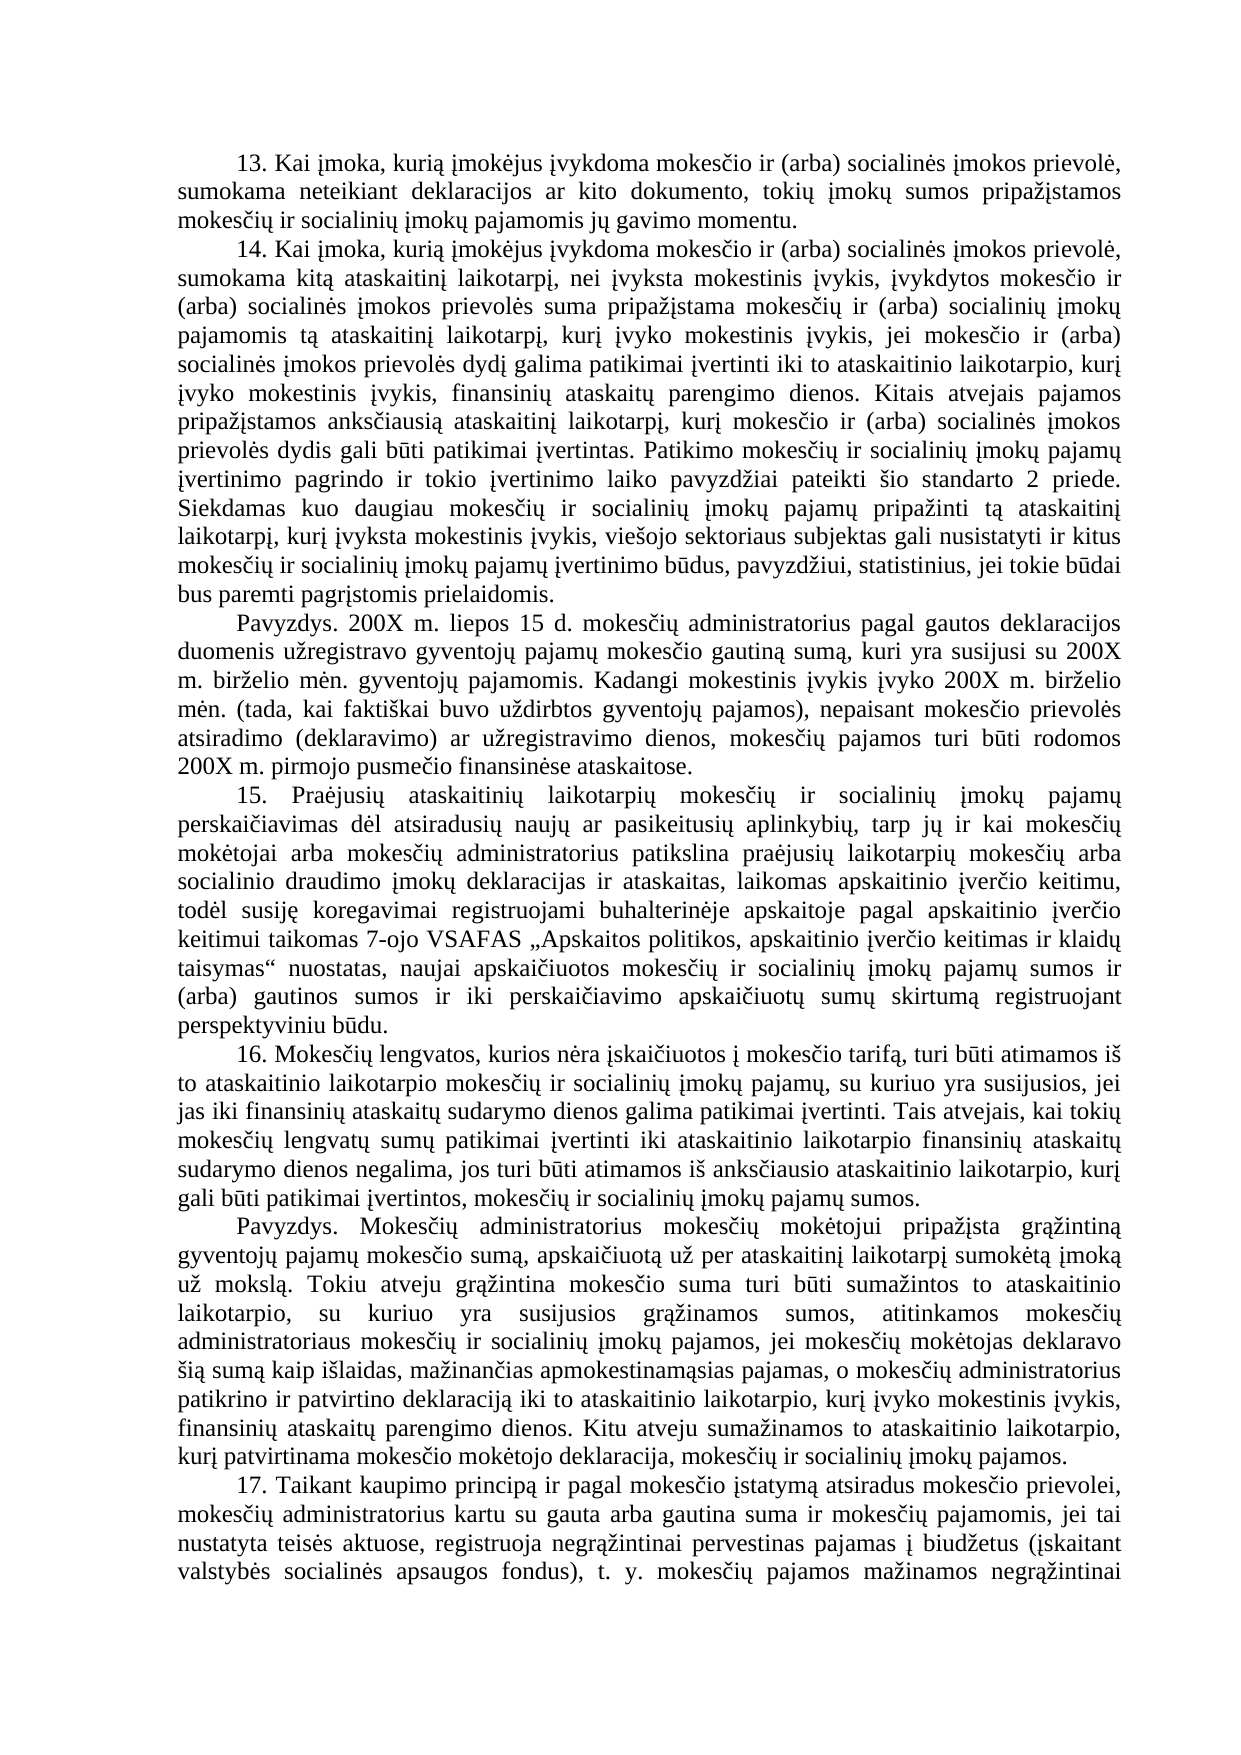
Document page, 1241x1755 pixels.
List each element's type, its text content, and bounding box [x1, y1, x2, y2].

text 16. Mokesčių lengvatos, kurios nėra įskaičiuotos į mokesčio tarifą, turi būti atimamos iš to ataskaitinio laikotarpio mokesčių ir socialinių įmokų pajamų, su kuriuo yra susijusios, jei jas iki finansinių ataskaitų sudarymo dienos galima patikimai įvertinti. Tais atvejais, kai tokių mokesčių lengvatų sumų patikimai įvertinti iki ataskaitinio laikotarpio finansinių ataskaitų sudarymo dienos negalima, jos turi būti atimamos iš anksčiausio ataskaitinio laikotarpio, kurį gali būti patikimai įvertintos, mokesčių ir socialinių įmokų pajamų sumos. [177, 1039, 1122, 1211]
text 17. Taikant kaupimo principą ir pagal mokesčio įstatymą atsiradus mokesčio prievolei, mokesčių administratorius kartu su gauta arba gautina suma ir mokesčių pajamomis, jei tai nustatyta teisės aktuose, registruoja negrąžintinai pervestinas pajamas į biudžetus (įskaitant valstybės socialinės apsaugos fondus), t. y. mokesčių pajamos mažinamos negrąžintinai [177, 1470, 1122, 1585]
text Pavyzdys. Mokesčių administratorius mokesčių mokėtojui pripažįsta grąžintiną gyventojų pajamų mokesčio sumą, apskaičiuotą už per ataskaitinį laikotarpį sumokėtą įmoką už mokslą. Tokiu atveju grąžintina mokesčio suma turi būti sumažintos to ataskaitinio laikotarpio, su kuriuo yra susijusios grąžinamos sumos, atitinkamos mokesčių administratoriaus mokesčių ir socialinių įmokų pajamos, jei mokesčių mokėtojas deklaravo šią sumą kaip išlaidas, mažinančias apmokestinamąsias pajamas, o mokesčių administratorius patikrino ir patvirtino deklaraciją iki to ataskaitinio laikotarpio, kurį įvyko mokestinis įvykis, finansinių ataskaitų parengimo dienos. Kitu atveju sumažinamos to ataskaitinio laikotarpio, kurį patvirtinama mokesčio mokėtojo deklaracija, mokesčių ir socialinių įmokų pajamos. [177, 1211, 1122, 1470]
text Pavyzdys. 200X m. liepos 15 d. mokesčių administratorius pagal gautos deklaracijos duomenis užregistravo gyventojų pajamų mokesčio gautiną sumą, kuri yra susijusi su 200X m. birželio mėn. gyventojų pajamomis. Kadangi mokestinis įvykis įvyko 200X m. birželio mėn. (tada, kai faktiškai buvo uždirbtos gyventojų pajamos), nepaisant mokesčio prievolės atsiradimo (deklaravimo) ar užregistravimo dienos, mokesčių pajamos turi būti rodomos 200X m. pirmojo pusmečio finansinėse ataskaitose. [177, 608, 1122, 780]
text 13. Kai įmoka, kurią įmokėjus įvykdoma mokesčio ir (arba) socialinės įmokos prievolė, sumokama neteikiant deklaracijos ar kito dokumento, tokių įmokų sumos pripažįstamos mokesčių ir socialinių įmokų pajamomis jų gavimo momentu. [177, 148, 1122, 234]
text 15. Praėjusių ataskaitinių laikotarpių mokesčių ir socialinių įmokų pajamų perskaičiavimas dėl atsiradusių naujų ar pasikeitusių aplinkybių, tarp jų ir kai mokesčių mokėtojai arba mokesčių administratorius patikslina praėjusių laikotarpių mokesčių arba socialinio draudimo įmokų deklaracijas ir ataskaitas, laikomas apskaitinio įverčio keitimu, todėl susiję koregavimai registruojami buhalterinėje apskaitoje pagal apskaitinio įverčio keitimui taikomas 7-ojo VSAFAS „Apskaitos politikos, apskaitinio įverčio keitimas ir klaidų taisymas“ nuostatas, naujai apskaičiuotos mokesčių ir socialinių įmokų pajamų sumos ir (arba) gautinos sumos ir iki perskaičiavimo apskaičiuotų sumų skirtumą registruojant perspektyviniu būdu. [177, 780, 1122, 1039]
text 14. Kai įmoka, kurią įmokėjus įvykdoma mokesčio ir (arba) socialinės įmokos prievolė, sumokama kitą ataskaitinį laikotarpį, nei įvyksta mokestinis įvykis, įvykdytos mokesčio ir (arba) socialinės įmokos prievolės suma pripažįstama mokesčių ir (arba) socialinių įmokų pajamomis tą ataskaitinį laikotarpį, kurį įvyko mokestinis įvykis, jei mokesčio ir (arba) socialinės įmokos prievolės dydį galima patikimai įvertinti iki to ataskaitinio laikotarpio, kurį įvyko mokestinis įvykis, finansinių ataskaitų parengimo dienos. Kitais atvejais pajamos pripažįstamos anksčiausią ataskaitinį laikotarpį, kurį mokesčio ir (arba) socialinės įmokos prievolės dydis gali būti patikimai įvertintas. Patikimo mokesčių ir socialinių įmokų pajamų įvertinimo pagrindo ir tokio įvertinimo laiko pavyzdžiai pateikti šio standarto 2 priede. Siekdamas kuo daugiau mokesčių ir socialinių įmokų pajamų pripažinti tą ataskaitinį laikotarpį, kurį įvyksta mokestinis įvykis, viešojo sektoriaus subjektas gali nusistatyti ir kitus mokesčių ir socialinių įmokų pajamų įvertinimo būdus, pavyzdžiui, statistinius, jei tokie būdai bus paremti pagrįstomis prielaidomis. [177, 234, 1122, 608]
